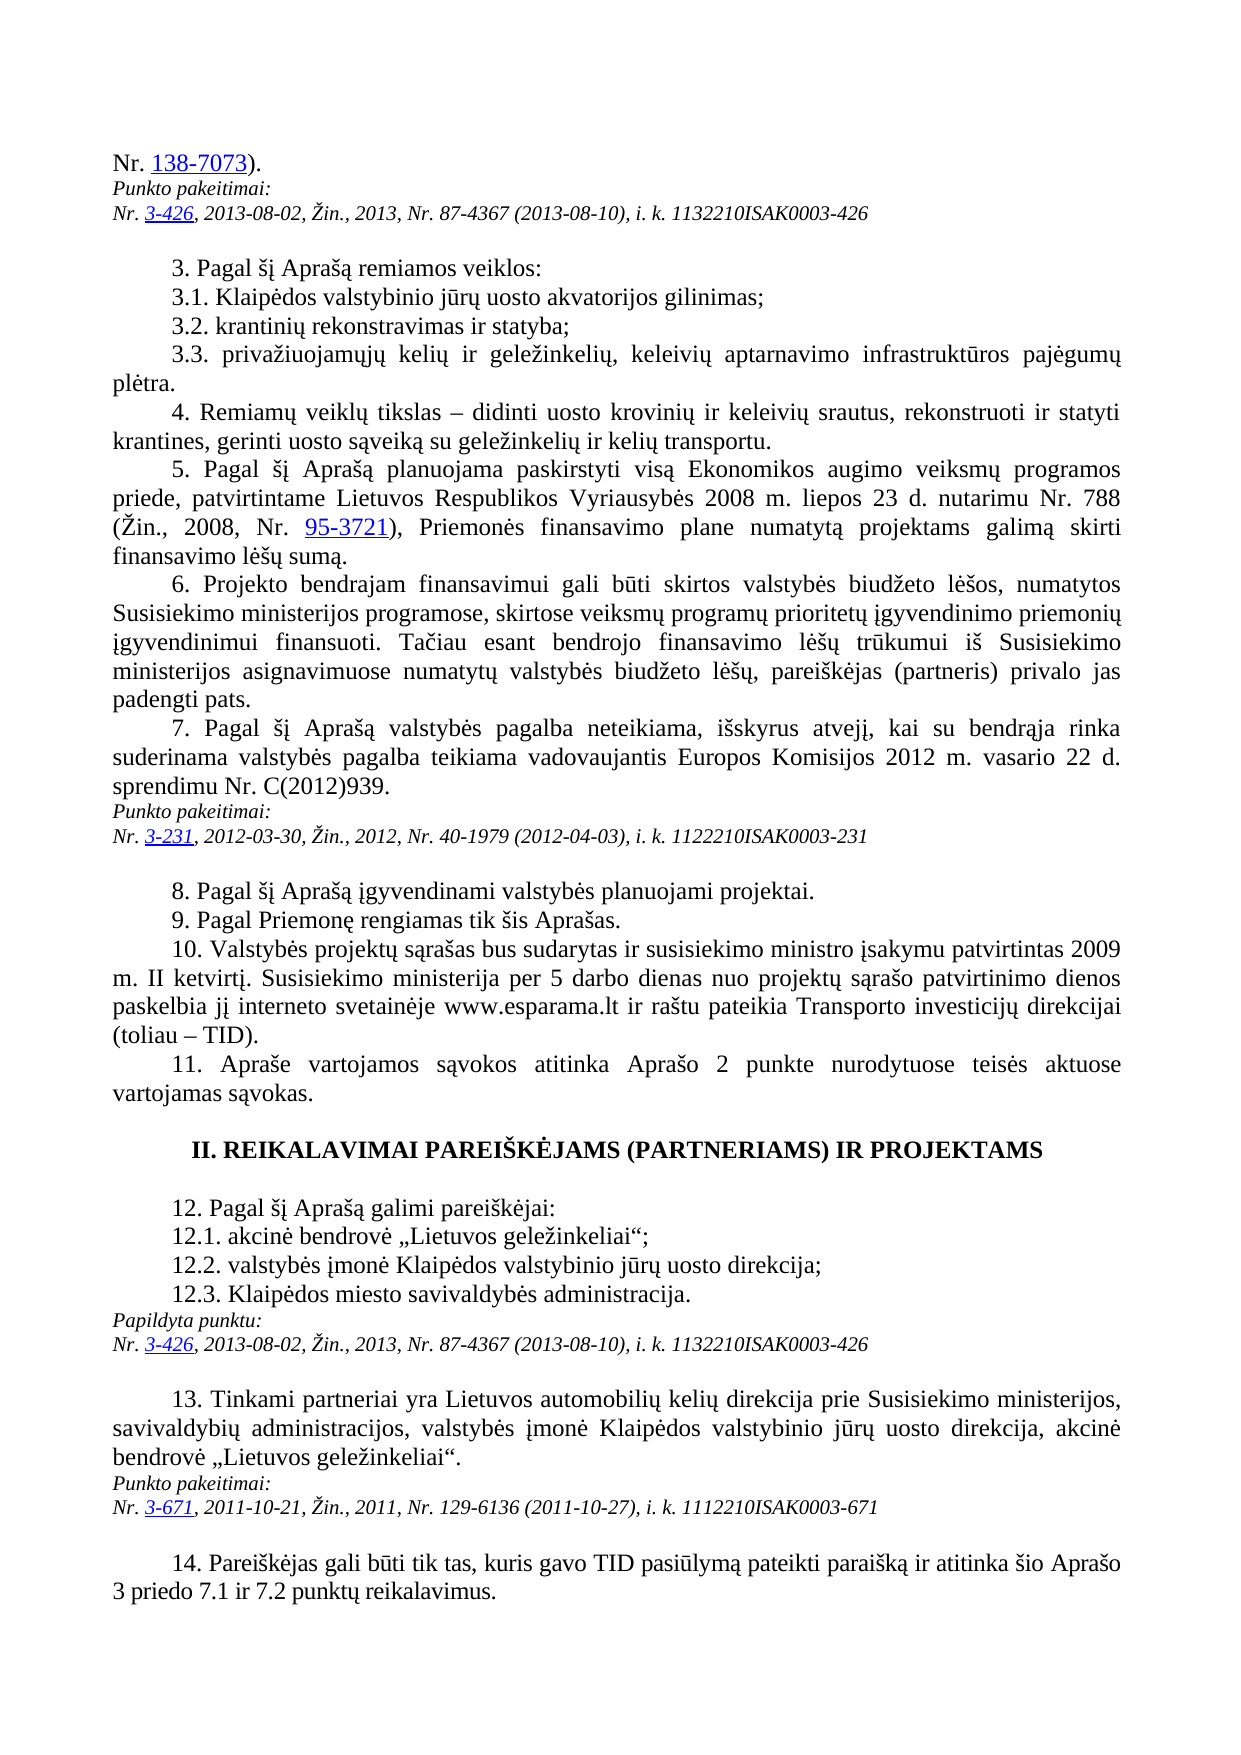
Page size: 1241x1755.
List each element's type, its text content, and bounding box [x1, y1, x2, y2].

text 13. Tinkami partneriai yra Lietuvos automobilių kelių direkcija prie Susisiekimo ministerijos, savivaldybių administracijos, valstybės įmonė Klaipėdos valstybinio jūrų uosto direkcija, akcinė bendrovė „Lietuvos geležinkeliai“. [112, 1384, 1122, 1471]
text Nr. 3-231, 2012-03-30, Žin., 2012, Nr. 40-1979 (2012-04-03), i. k. 1122210ISAK0003-231 [112, 823, 1122, 848]
text 12.1. akcinė bendrovė „Lietuvos geležinkeliai“; [112, 1221, 1122, 1250]
text 6. Projekto bendrajam finansavimui gali būti skirtos valstybės biudžeto lėšos, numatytos Susisiekimo ministerijos programose, skirtose veiksmų programų prioritetų įgyvendinimo priemonių įgyvendinimui finansuoti. Tačiau esant bendrojo finansavimo lėšų trūkumui iš Susisiekimo ministerijos asignavimuose numatytų valstybės biudžeto lėšų, pareiškėjas (partneris) privalo jas padengti pats. [112, 569, 1122, 713]
text 3.2. krantinių rekonstravimas ir statyba; [112, 311, 1122, 339]
text 8. Pagal šį Aprašą įgyvendinami valstybės planuojami projektai. [112, 876, 1122, 905]
text 7. Pagal šį Aprašą valstybės pagalba neteikiama, išskyrus atvejį, kai su bendrąja rinka suderinama valstybės pagalba teikiama vadovaujantis Europos Komisijos 2012 m. vasario 22 d. sprendimu Nr. C(2012)939. [112, 713, 1122, 799]
text 3.1. Klaipėdos valstybinio jūrų uosto akvatorijos gilinimas; [112, 282, 1122, 311]
text Nr. 3-426, 2013-08-02, Žin., 2013, Nr. 87-4367 (2013-08-10), i. k. 1132210ISAK0003-426 [112, 200, 1122, 224]
text Nr. 3-671, 2011-10-21, Žin., 2011, Nr. 129-6136 (2011-10-27), i. k. 1112210ISAK0003-671 [112, 1495, 1122, 1519]
text 9. Pagal Priemonę rengiamas tik šis Aprašas. [112, 905, 1122, 934]
text II. REIKALAVIMAI PAREIŠKĖJAMS (PARTNERIAMS) IR PROJEKTAMS [112, 1135, 1122, 1164]
text 12.3. Klaipėdos miesto savivaldybės administracija. [112, 1279, 1122, 1308]
text 14. Pareiškėjas gali būti tik tas, kuris gavo TID pasiūlymą pateikti paraišką ir atitinka šio Aprašo 3 priedo 7.1 ir 7.2 punktų reikalavimus. [112, 1548, 1122, 1605]
text Punkto pakeitimai: [112, 799, 1122, 823]
text 3. Pagal šį Aprašą remiamos veiklos: [112, 253, 1122, 282]
text 12.2. valstybės įmonė Klaipėdos valstybinio jūrų uosto direkcija; [112, 1250, 1122, 1279]
text Nr. 138-7073). [112, 148, 1122, 176]
text 3.3. privažiuojamųjų kelių ir geležinkelių, keleivių aptarnavimo infrastruktūros pajėgumų plėtra. [112, 339, 1122, 397]
text 10. Valstybės projektų sąrašas bus sudarytas ir susisiekimo ministro įsakymu patvirtintas 2009 m. II ketvirtį. Susisiekimo ministerija per 5 darbo dienas nuo projektų sąrašo patvirtinimo dienos paskelbia jį interneto svetainėje www.esparama.lt ir raštu pateikia Transporto investicijų direkcijai (toliau – TID). [112, 934, 1122, 1049]
text 11. Apraše vartojamos sąvokos atitinka Aprašo 2 punkte nurodytuose teisės aktuose vartojamas sąvokas. [112, 1049, 1122, 1106]
text Punkto pakeitimai: [112, 176, 1122, 200]
text Punkto pakeitimai: [112, 1471, 1122, 1495]
text Nr. 3-426, 2013-08-02, Žin., 2013, Nr. 87-4367 (2013-08-10), i. k. 1132210ISAK0003-426 [112, 1332, 1122, 1356]
text 4. Remiamų veiklų tikslas – didinti uosto krovinių ir keleivių srautus, rekonstruoti ir statyti krantines, gerinti uosto sąveiką su geležinkelių ir kelių transportu. [112, 397, 1122, 454]
text 12. Pagal šį Aprašą galimi pareiškėjai: [112, 1193, 1122, 1221]
text 5. Pagal šį Aprašą planuojama paskirstyti visą Ekonomikos augimo veiksmų programos priede, patvirtintame Lietuvos Respublikos Vyriausybės 2008 m. liepos 23 d. nutarimu Nr. 788 (Žin., 2008, Nr. 95-3721), Priemonės finansavimo plane numatytą projektams galimą skirti finansavimo lėšų sumą. [112, 454, 1122, 569]
text Papildyta punktu: [112, 1308, 1122, 1332]
